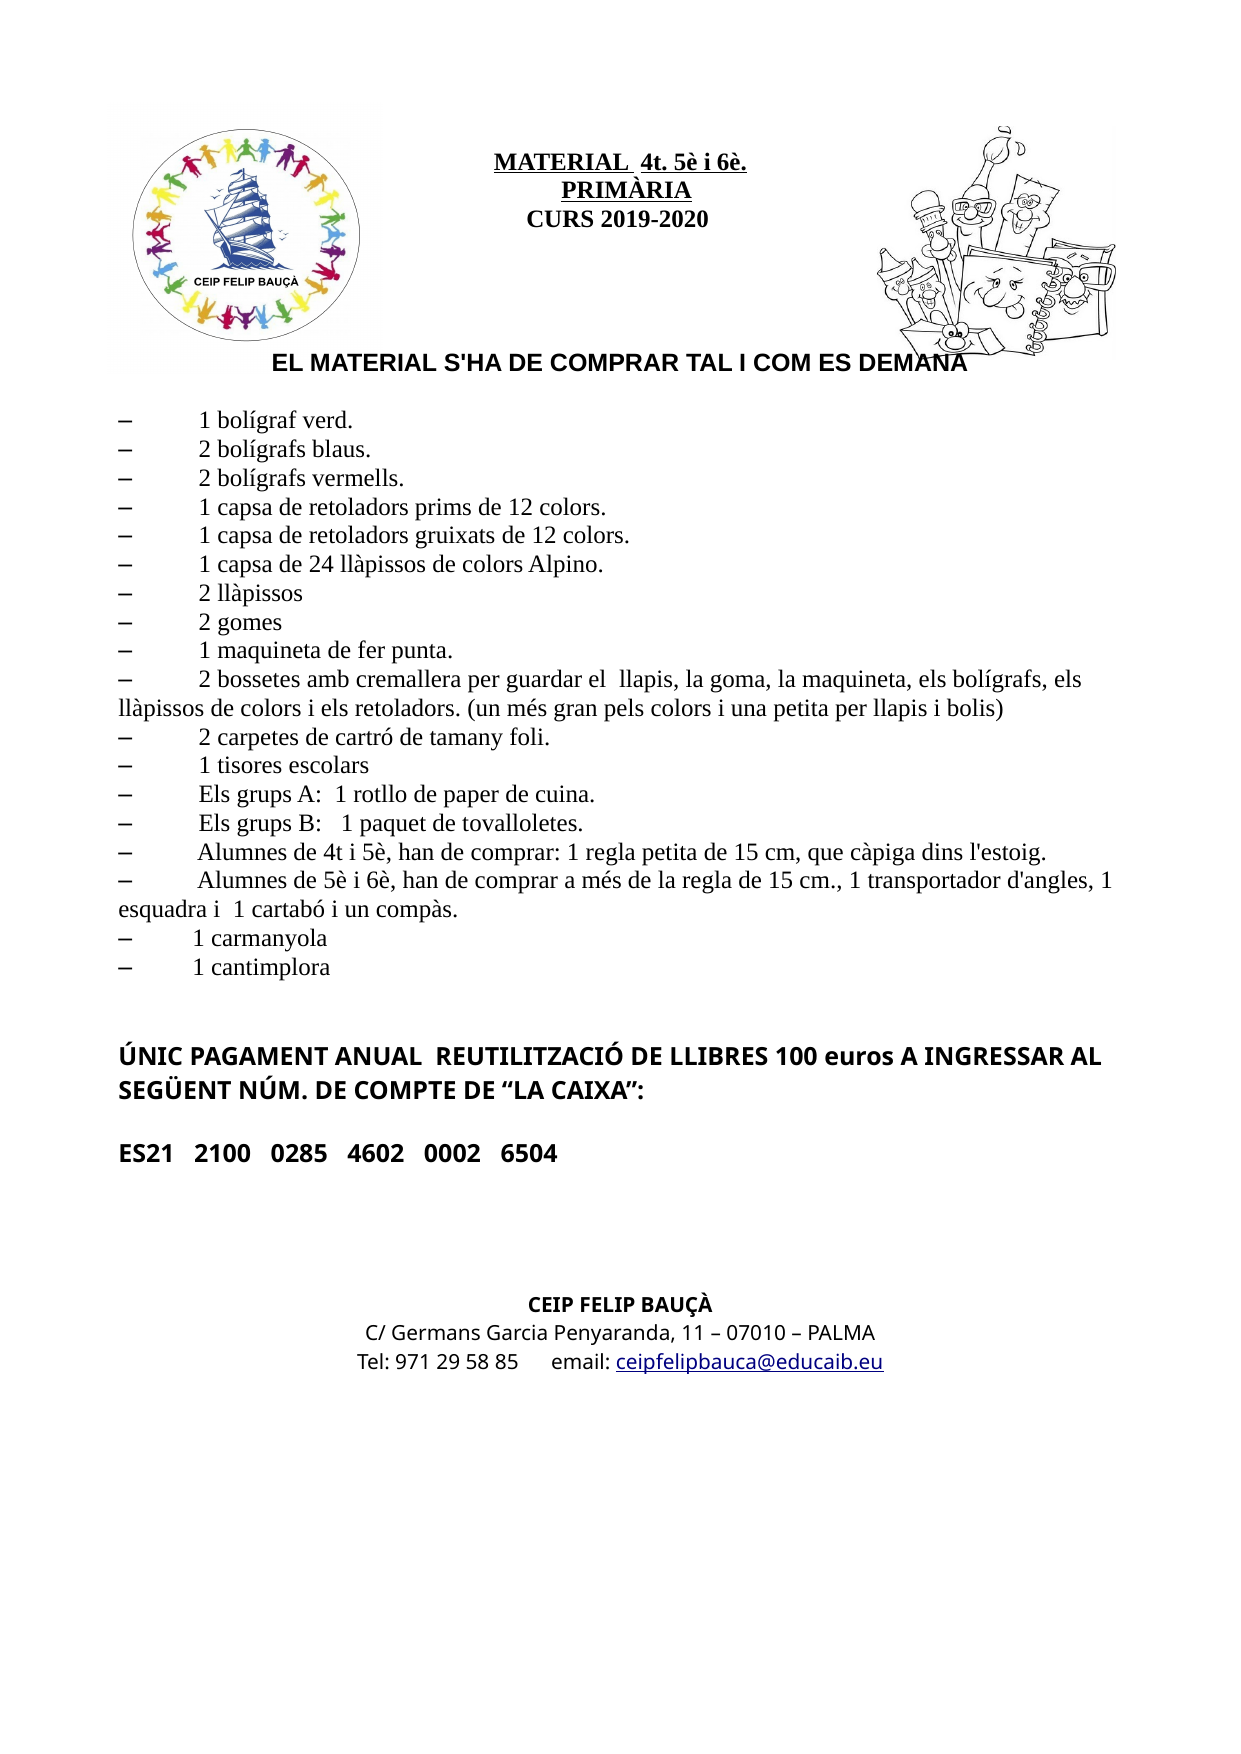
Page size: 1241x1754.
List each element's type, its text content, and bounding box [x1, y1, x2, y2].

list Els grups B: 1 paquet de tovalloletes. [118, 808, 1122, 837]
list 2 carpetes de cartró de tamany foli. [118, 722, 1122, 751]
list Alumnes de 4t i 5è, han de comprar: 1 regla petita de 15 cm, que càpiga dins l'estoig. [118, 837, 1122, 866]
text Tel: 971 29 58 85 email: ceipfelipbauca@educaib.eu [118, 1347, 1122, 1375]
text PRIMÀRIA [384, 176, 876, 204]
text ES21 2100 0285 4602 0002 6504 [118, 1136, 1122, 1170]
text [1116, 176, 1122, 204]
list 1 capsa de retoladors gruixats de 12 colors. [118, 521, 1122, 549]
list 1 cantimplora [118, 952, 1122, 981]
text EL MATERIAL S'HA DE COMPRAR TAL I COM ES DEMANA [118, 348, 1122, 377]
list 2 llàpissos [118, 578, 1122, 607]
text CURS 2019-2020 [384, 204, 876, 233]
list 2 bolígrafs blaus. [118, 434, 1122, 463]
list 2 gomes [118, 607, 1122, 636]
list Alumnes de 5è i 6è, han de comprar a més de la regla de 15 cm., 1 transportador d'angles, 1 esquadra i 1 cartabó i un compàs. [118, 866, 1122, 923]
list Els grups A: 1 rotllo de paper de cuina. [118, 779, 1122, 808]
list 2 bolígrafs vermells. [118, 463, 1122, 492]
list 1 capsa de 24 llàpissos de colors Alpino. [118, 549, 1122, 578]
text ÚNIC PAGAMENT ANUAL REUTILITZACIÓ DE LLIBRES 100 euros A INGRESSAR AL SEGÜENT NÚM. DE COMPTE DE “LA CAIXA”: [118, 1038, 1122, 1107]
list 2 bossetes amb cremallera per guardar el llapis, la goma, la maquineta, els bolígrafs, els llàpissos de colors i els retoladors. (un més gran pels colors i una petita per llapis i bolis) [118, 664, 1122, 722]
list 1 tisores escolars [118, 751, 1122, 779]
list 1 capsa de retoladors prims de 12 colors. [118, 492, 1122, 521]
list 1 maquineta de fer punta. [118, 636, 1122, 664]
text C/ Germans Garcia Penyaranda, 11 – 07010 – PALMA [118, 1318, 1122, 1347]
list 1 carmanyola [118, 923, 1122, 952]
list 1 bolígraf verd. [118, 406, 1122, 434]
text CEIP FELIP BAUÇÀ [118, 1290, 1122, 1318]
text MATERIAL 4t. 5è i 6è. [384, 147, 876, 176]
